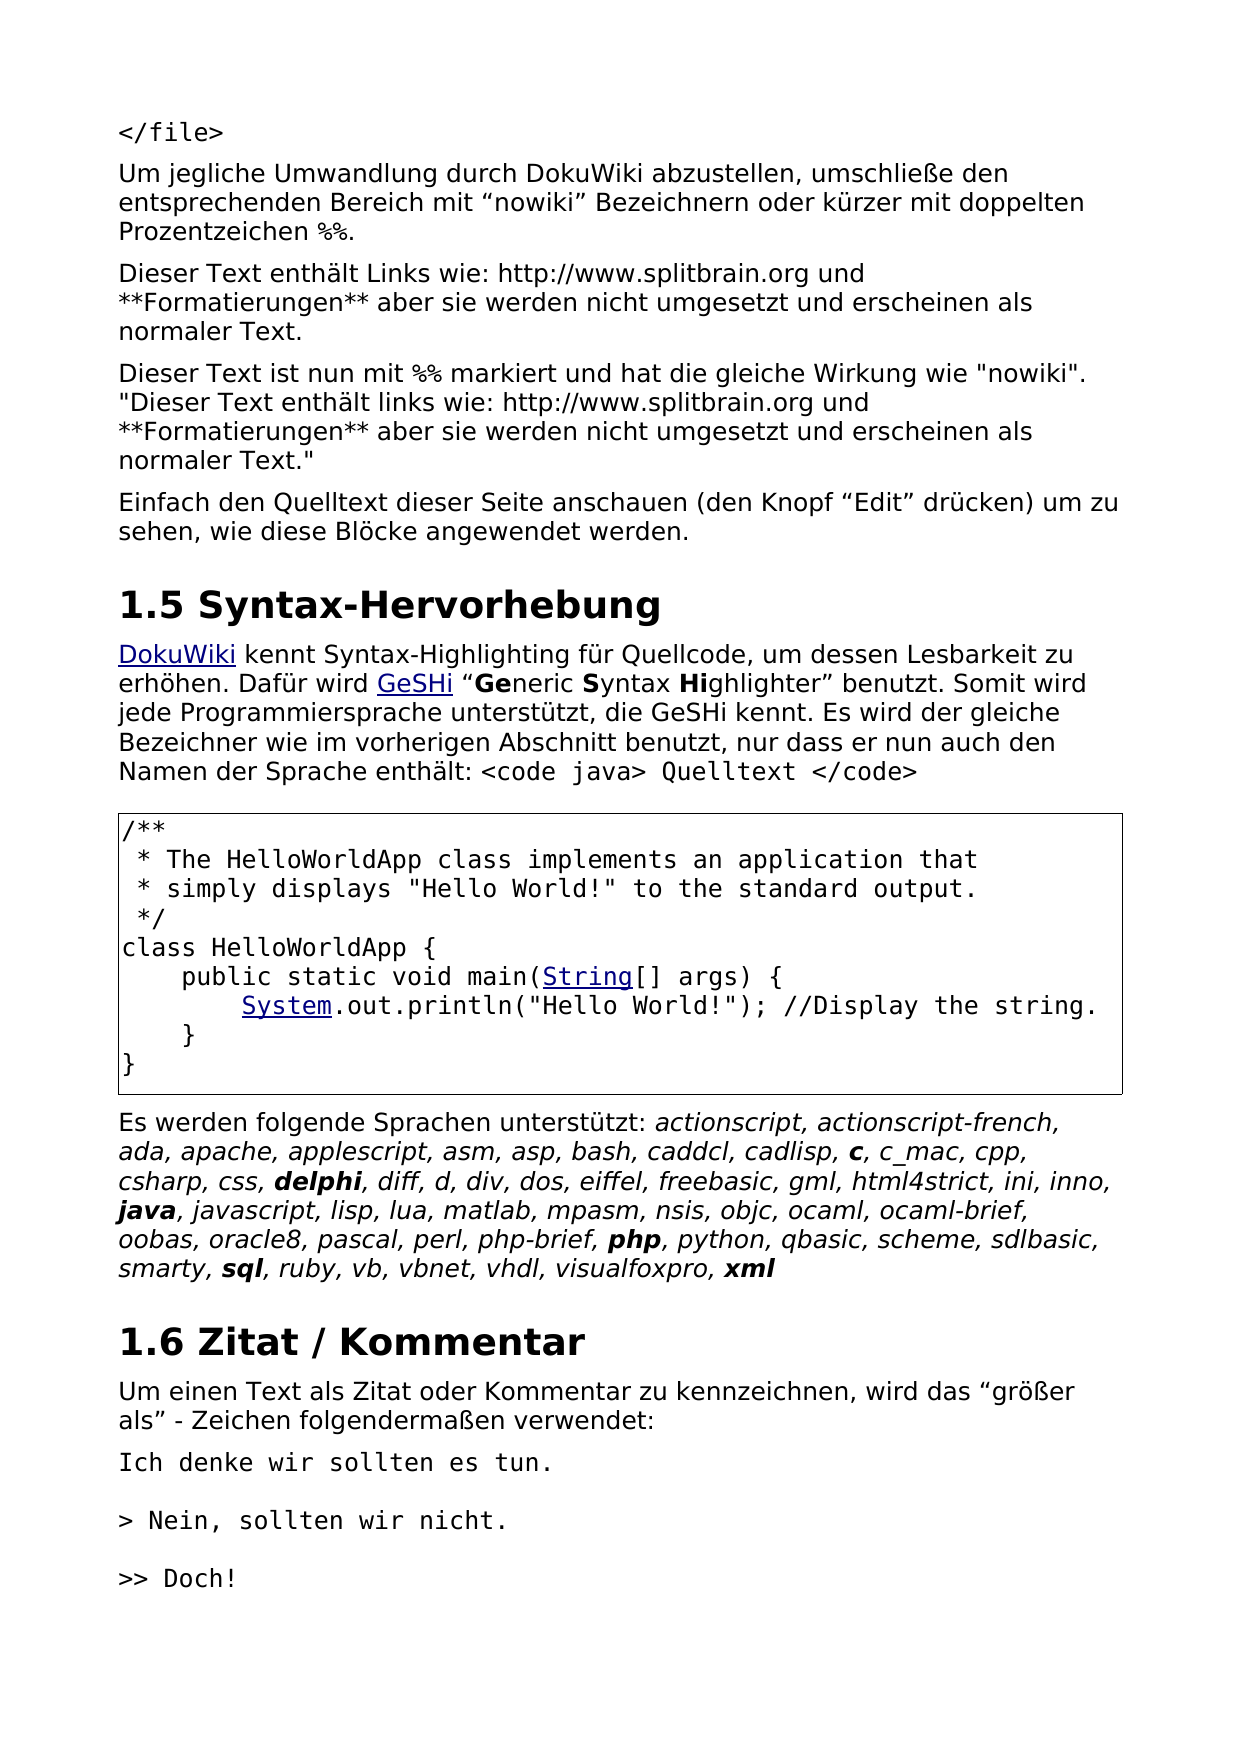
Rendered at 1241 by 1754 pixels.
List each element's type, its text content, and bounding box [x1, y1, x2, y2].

text Einfach den Quelltext dieser Seite anschauen (den Knopf “Edit” drücken) um zu sehen, wie diese Blöcke angewendet werden. [118, 488, 1122, 547]
text Um jegliche Umwandlung durch DokuWiki abzustellen, umschließe den entsprechenden Bereich mit “nowiki” Bezeichnern oder kürzer mit doppelten Prozentzeichen %%. [118, 159, 1122, 247]
text Es werden folgende Sprachen unterstützt: actionscript, actionscript-french, ada, apache, applescript, asm, asp, bash, caddcl, cadlisp, c, c_mac, cpp, csharp, css, delphi, diff, d, div, dos, eiffel, freebasic, gml, html4strict, ini, inno, java, javascript, lisp, lua, matlab, mpasm, nsis, objc, ocaml, ocaml-brief, oobas, oracle8, pascal, perl, php-brief, php, python, qbasic, scheme, sdlbasic, smarty, sql, ruby, vb, vbnet, vhdl, visualfoxpro, xml [118, 1108, 1122, 1283]
text </file> [118, 118, 1122, 147]
text Um einen Text als Zitat oder Kommentar zu kennzeichnen, wird das “größer als” - Zeichen folgendermaßen verwendet: [118, 1377, 1122, 1435]
text Dieser Text ist nun mit %% markiert und hat die gleiche Wirkung wie "nowiki". "Dieser Text enthält links wie: http://www.splitbrain.org und **Formatierungen** aber sie werden nicht umgesetzt und erscheinen als normaler Text." [118, 359, 1122, 476]
table_header /** * The HelloWorldApp class implements an application that * simply displays "Hello World!" to the standard output. */ class HelloWorldApp { public static void main(String[] args) { System.out.println("Hello World!"); //Display the string. } } [119, 814, 1122, 1093]
subtitle 1.6 Zitat / Kommentar [118, 1321, 1122, 1364]
text Dieser Text enthält Links wie: http://www.splitbrain.org und **Formatierungen** aber sie werden nicht umgesetzt und erscheinen als normaler Text. [118, 259, 1122, 347]
subtitle 1.5 Syntax-Hervorhebung [118, 584, 1122, 628]
text Ich denke wir sollten es tun. > Nein, sollten wir nicht. >> Doch! [118, 1448, 1122, 1623]
text DokuWiki kennt Syntax-Highlighting für Quellcode, um dessen Lesbarkeit zu erhöhen. Dafür wird GeSHi “Generic Syntax Highlighter” benutzt. Somit wird jede Programmiersprache unterstützt, die GeSHi kennt. Es wird der gleiche Bezeichner wie im vorherigen Abschnitt benutzt, nur dass er nun auch den Namen der Sprache enthält: <code java> Quelltext </code> [118, 640, 1122, 786]
